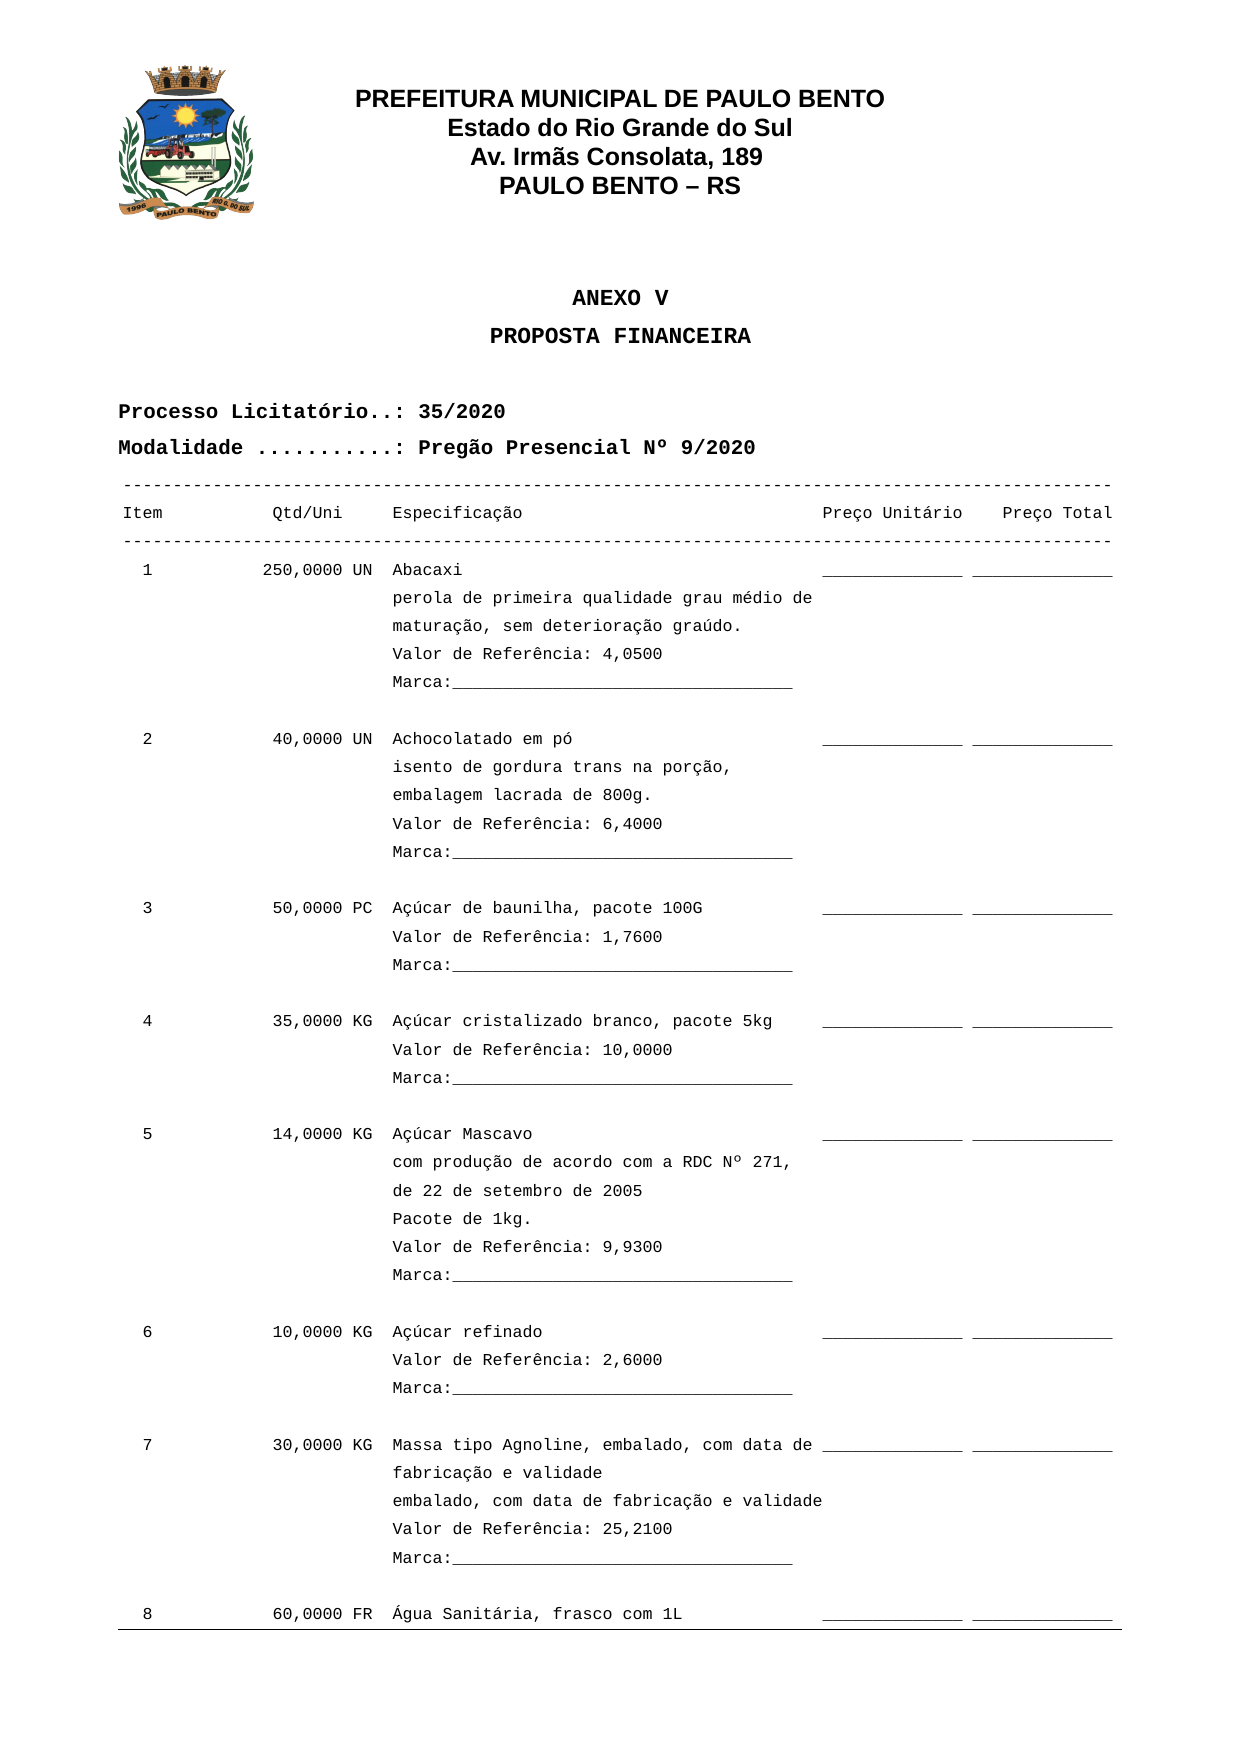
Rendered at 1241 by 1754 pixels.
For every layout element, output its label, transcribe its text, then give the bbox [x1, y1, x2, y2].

text Modalidade ...........: Pregão Presencial Nº 9/2020 [118, 437, 1122, 460]
text PROPOSTA FINANCEIRA [118, 324, 1122, 350]
picture [118, 65, 254, 220]
text Processo Licitatório..: 35/2020 [118, 401, 1122, 425]
text --------------------------------------------------------------------------------------------------- Item Qtd/Uni Especificação Preço Unitário Preço Total --------------------------------------------------------------------------------------------------- 1 250,0000 UN Abacaxi ______________ ______________ perola de primeira qualidade grau médio de maturação, sem deterioração graúdo. Valor de Referência: 4,0500 Marca:__________________________________ 2 40,0000 UN Achocolatado em pó ______________ ______________ isento de gordura trans na porção, embalagem lacrada de 800g. Valor de Referência: 6,4000 Marca:__________________________________ 3 50,0000 PC Açúcar de baunilha, pacote 100G ______________ ______________ Valor de Referência: 1,7600 Marca:__________________________________ 4 35,0000 KG Açúcar cristalizado branco, pacote 5kg ______________ ______________ Valor de Referência: 10,0000 Marca:__________________________________ 5 14,0000 KG Açúcar Mascavo ______________ ______________ com produção de acordo com a RDC Nº 271, de 22 de setembro de 2005 Pacote de 1kg. Valor de Referência: 9,9300 Marca:__________________________________ 6 10,0000 KG Açúcar refinado ______________ ______________ Valor de Referência: 2,6000 Marca:__________________________________ 7 30,0000 KG Massa tipo Agnoline, embalado, com data de ______________ ______________ fabricação e validade embalado, com data de fabricação e validade Valor de Referência: 25,2100 Marca:__________________________________ 8 60,0000 FR Água Sanitária, frasco com 1L ______________ ______________ [118, 472, 1122, 1629]
text ANEXO V [118, 286, 1122, 312]
